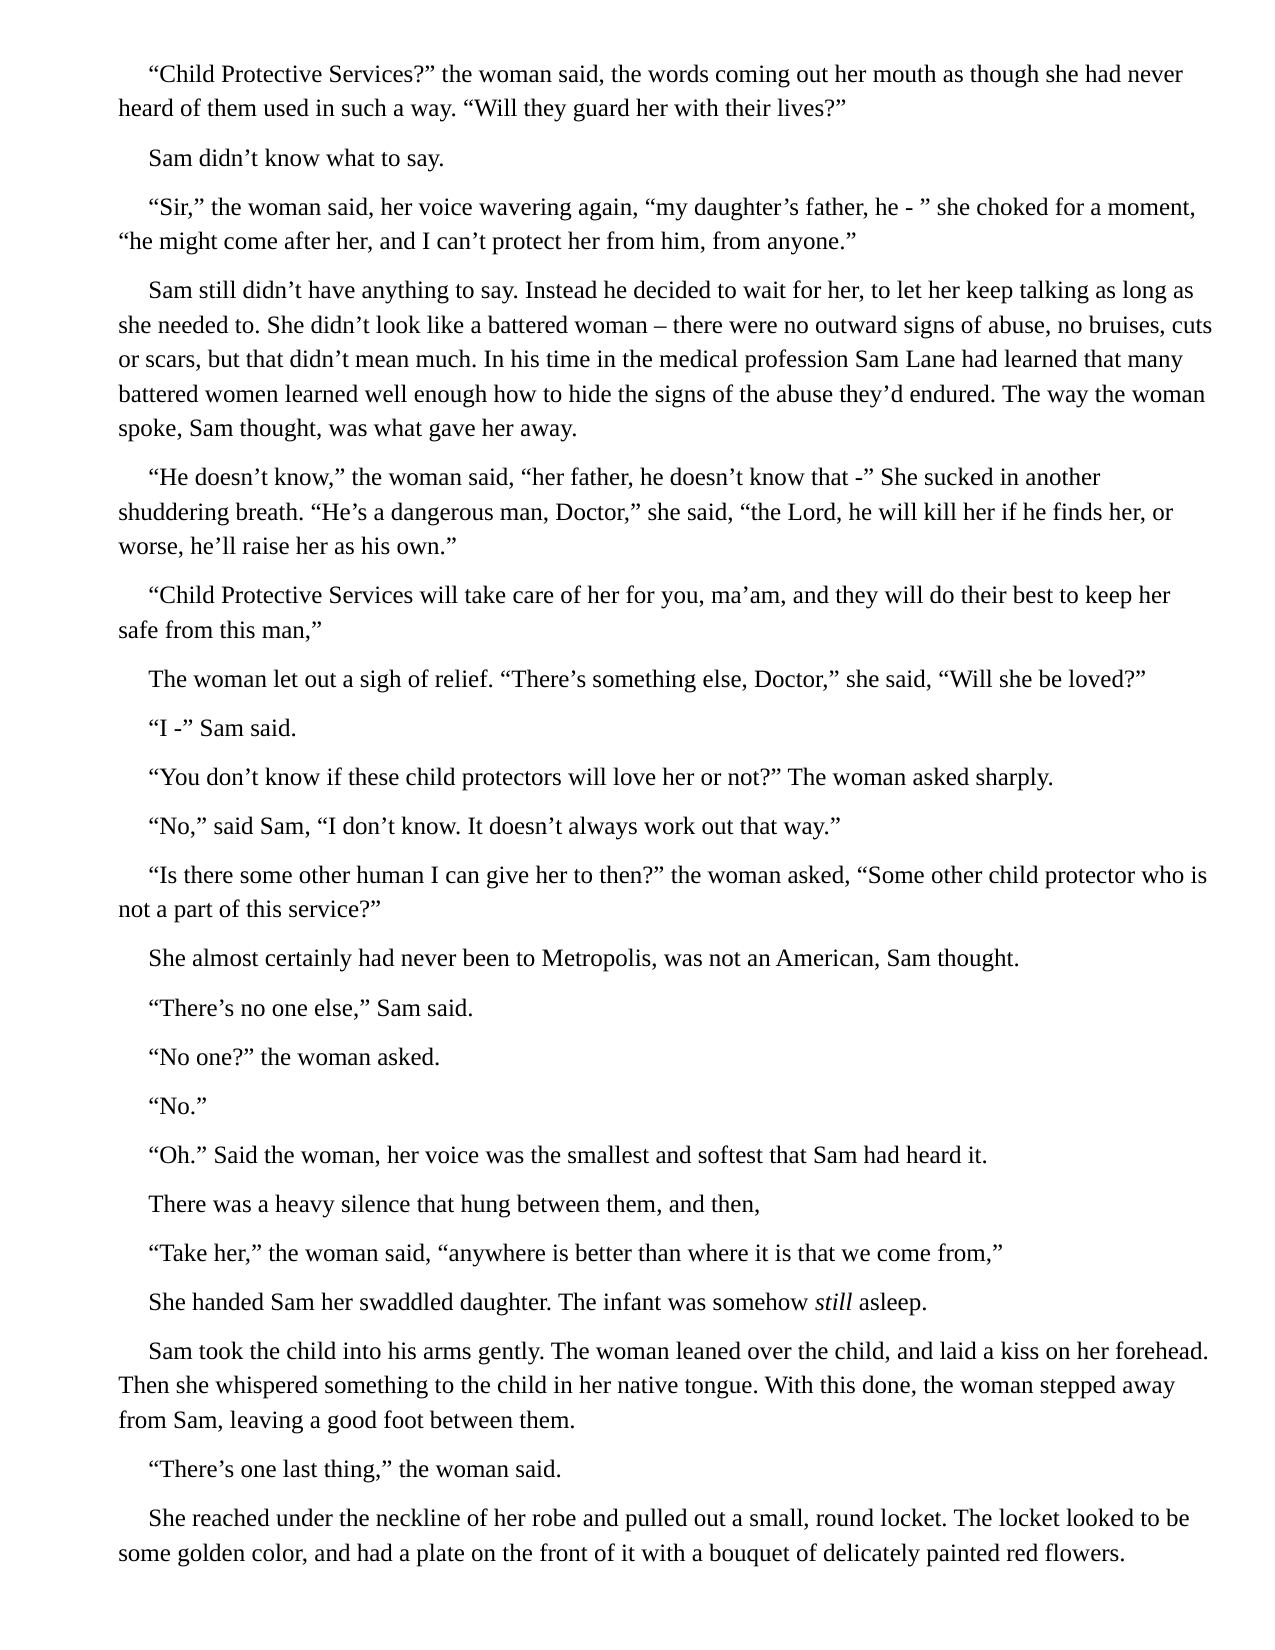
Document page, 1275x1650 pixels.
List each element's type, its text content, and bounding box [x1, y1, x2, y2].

text There was a heavy silence that hung between them, and then, [118, 1189, 1216, 1218]
text Sam still didn’t have anything to say. Instead he decided to wait for her, to let her keep talking as long as she needed to. She didn’t look like a battered woman – there were no outward signs of abuse, no bruises, cuts or scars, but that didn’t mean much. In his time in the medical profession Sam Lane had learned that many battered women learned well enough how to hide the signs of the abuse they’d endured. The way the woman spoke, Sam thought, was what gave her away. [118, 275, 1216, 442]
text “Oh.” Said the woman, her voice was the smallest and softest that Sam had heard it. [118, 1140, 1216, 1168]
text “There’s no one else,” Sam said. [118, 993, 1216, 1021]
text She handed Sam her swaddled daughter. The infant was somehow still asleep. [118, 1287, 1216, 1316]
text “There’s one last thing,” the woman said. [118, 1454, 1216, 1483]
text She almost certainly had never been to Metropolis, was not an American, Sam thought. [118, 943, 1216, 972]
text “He doesn’t know,” the woman said, “her father, he doesn’t know that -” She sucked in another shuddering breath. “He’s a dangerous man, Doctor,” she said, “the Lord, he will kill her if he finds her, or worse, he’ll raise her as his own.” [118, 462, 1216, 560]
text “No one?” the woman asked. [118, 1042, 1216, 1070]
text “Child Protective Services will take care of her for you, ma’am, and they will do their best to keep her safe from this man,” [118, 580, 1216, 643]
text “You don’t know if these child protectors will love her or not?” The woman asked sharply. [118, 762, 1216, 791]
text “Is there some other human I can give her to then?” the woman asked, “Some other child protector who is not a part of this service?” [118, 860, 1216, 923]
text “Take her,” the woman said, “anywhere is better than where it is that we come from,” [118, 1238, 1216, 1267]
text “Sir,” the woman said, her voice wavering again, “my daughter’s father, he - ” she choked for a moment, “he might come after her, and I can’t protect her from him, from anyone.” [118, 192, 1216, 255]
text She reached under the neckline of her robe and pulled out a small, round locket. The locket looked to be some golden color, and had a plate on the front of it with a bouquet of delicately painted red flowers. [118, 1503, 1216, 1566]
text “I -” Sam said. [118, 713, 1216, 742]
text “No,” said Sam, “I don’t know. It doesn’t always work out that way.” [118, 811, 1216, 840]
text The woman let out a sigh of relief. “There’s something else, Doctor,” she said, “Will she be loved?” [118, 664, 1216, 692]
text Sam took the child into his arms gently. The woman leaned over the child, and laid a kiss on her forehead. Then she whispered something to the child in her native tongue. With this done, the woman stepped away from Sam, leaving a good foot between them. [118, 1336, 1216, 1434]
text “No.” [118, 1091, 1216, 1119]
text Sam didn’t know what to say. [118, 143, 1216, 171]
text “Child Protective Services?” the woman said, the words coming out her mouth as though she had never heard of them used in such a way. “Will they guard her with their lives?” [118, 59, 1216, 122]
